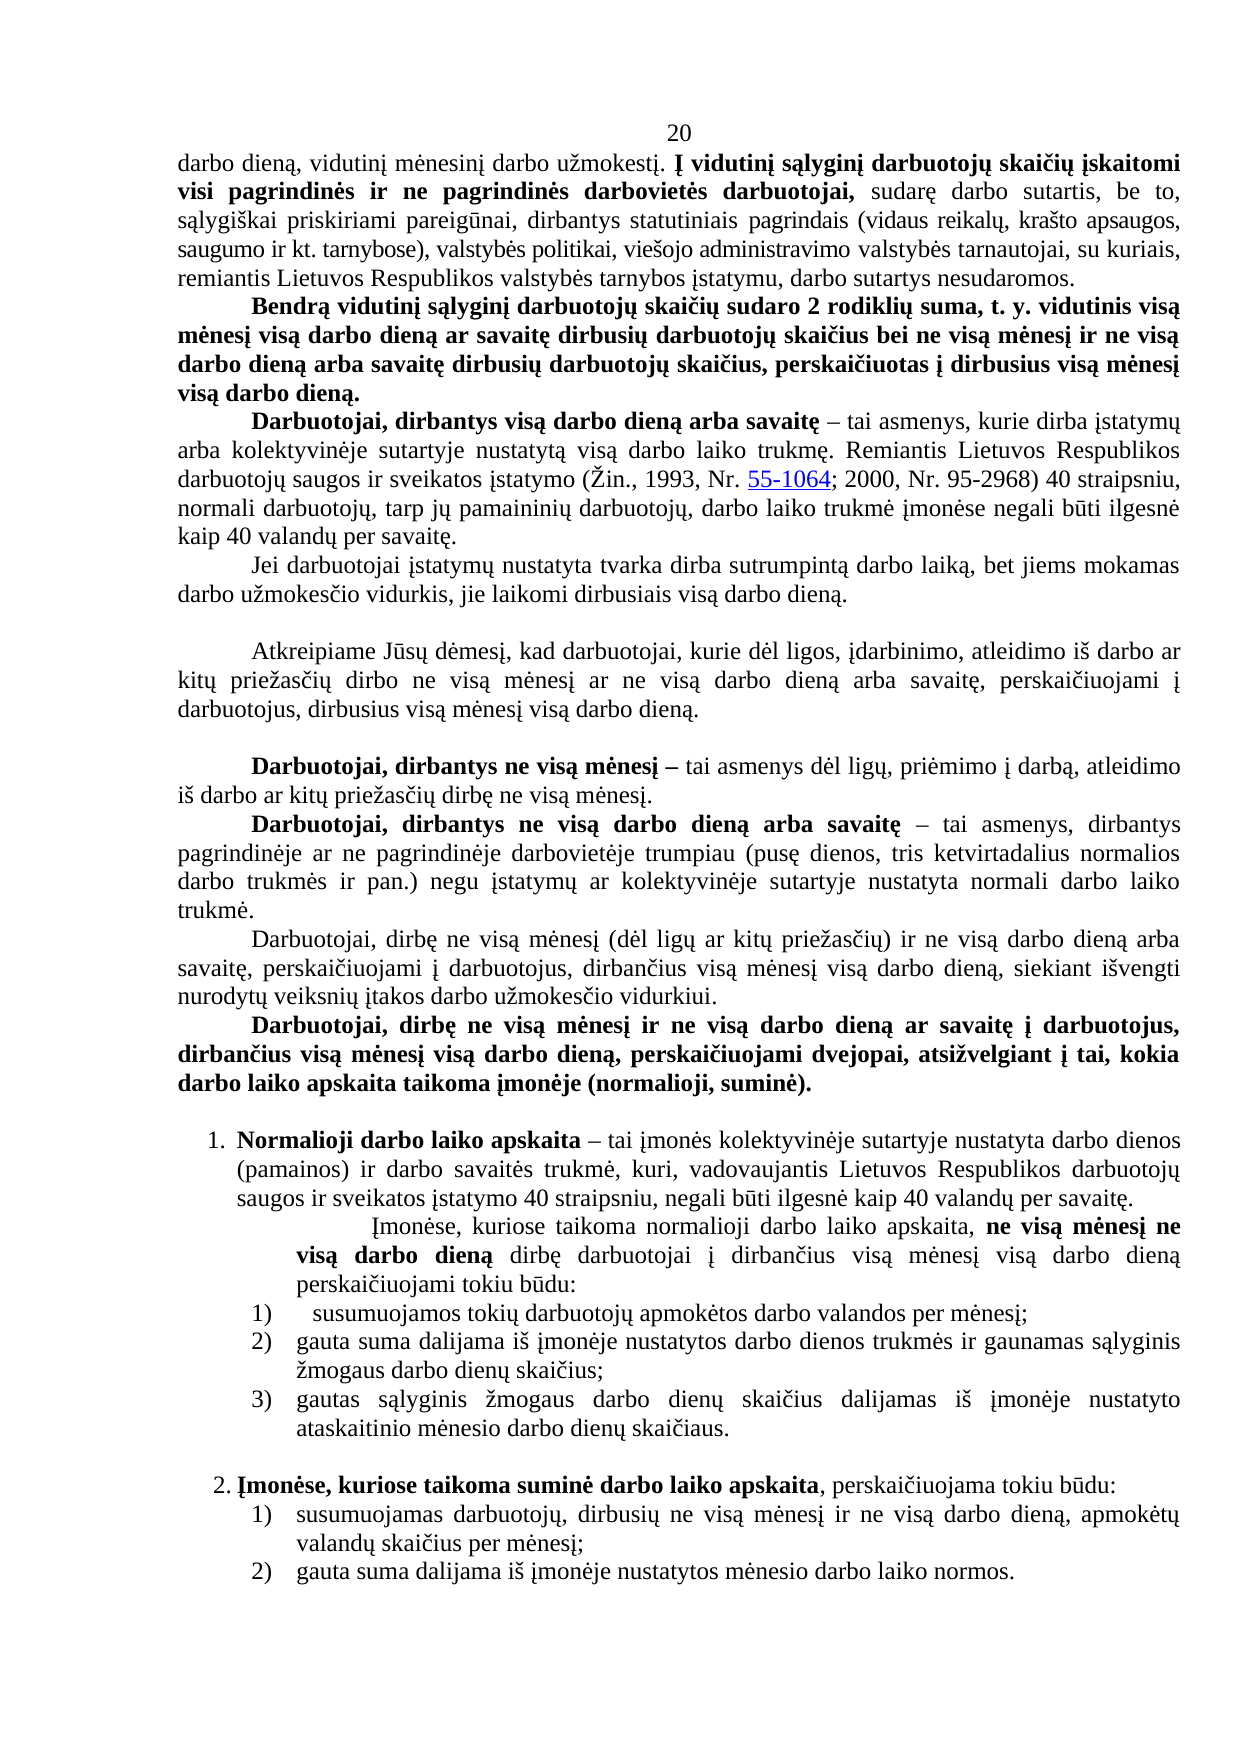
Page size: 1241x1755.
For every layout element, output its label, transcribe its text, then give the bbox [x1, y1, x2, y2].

text Bendrą vidutinį sąlyginį darbuotojų skaičių sudaro 2 rodiklių suma, t. y. vidutinis visą mėnesį visą darbo dieną ar savaitę dirbusių darbuotojų skaičius bei ne visą mėnesį ir ne visą darbo dieną arba savaitę dirbusių darbuotojų skaičius, perskaičiuotas į dirbusius visą mėnesį visą darbo dieną. [177, 291, 1181, 406]
text Darbuotojai, dirbantys ne visą darbo dieną arba savaitę – tai asmenys, dirbantys pagrindinėje ar ne pagrindinėje darbovietėje trumpiau (pusę dienos, tris ketvirtadalius normalios darbo trukmės ir pan.) negu įstatymų ar kolektyvinėje sutartyje nustatyta normali darbo laiko trukmė. [177, 809, 1181, 924]
text 2. Įmonėse, kuriose taikoma suminė darbo laiko apskaita, perskaičiuojama tokiu būdu: [213, 1470, 1181, 1499]
text 1) susumuojamas darbuotojų, dirbusių ne visą mėnesį ir ne visą darbo dieną, apmokėtų valandų skaičius per mėnesį; [251, 1499, 1181, 1556]
text 3) gautas sąlyginis žmogaus darbo dienų skaičius dalijamas iš įmonėje nustatyto ataskaitinio mėnesio darbo dienų skaičiaus. [251, 1384, 1181, 1441]
text Darbuotojai, dirbantys ne visą mėnesį – tai asmenys dėl ligų, priėmimo į darbą, atleidimo iš darbo ar kitų priežasčių dirbę ne visą mėnesį. [177, 751, 1181, 809]
text 2) gauta suma dalijama iš įmonėje nustatytos mėnesio darbo laiko normos. [251, 1556, 1181, 1585]
text Jei darbuotojai įstatymų nustatyta tvarka dirba sutrumpintą darbo laiką, bet jiems mokamas darbo užmokesčio vidurkis, jie laikomi dirbusiais visą darbo dieną. [177, 550, 1181, 608]
text 1. Normalioji darbo laiko apskaita – tai įmonės kolektyvinėje sutartyje nustatyta darbo dienos (pamainos) ir darbo savaitės trukmė, kuri, vadovaujantis Lietuvos Respublikos darbuotojų saugos ir sveikatos įstatymo 40 straipsniu, negali būti ilgesnė kaip 40 valandų per savaitę. [207, 1125, 1181, 1211]
text Įmonėse, kuriose taikoma normalioji darbo laiko apskaita, ne visą mėnesį ne visą darbo dieną dirbę darbuotojai į dirbančius visą mėnesį visą darbo dieną perskaičiuojami tokiu būdu: [296, 1211, 1181, 1298]
text 1) susumuojamos tokių darbuotojų apmokėtos darbo valandos per mėnesį; [177, 1298, 1181, 1326]
text Darbuotojai, dirbę ne visą mėnesį (dėl ligų ar kitų priežasčių) ir ne visą darbo dieną arba savaitę, perskaičiuojami į darbuotojus, dirbančius visą mėnesį visą darbo dieną, siekiant išvengti nurodytų veiksnių įtakos darbo užmokesčio vidurkiui. [177, 924, 1181, 1010]
text Darbuotojai, dirbantys visą darbo dieną arba savaitę – tai asmenys, kurie dirba įstatymų arba kolektyvinėje sutartyje nustatytą visą darbo laiko trukmę. Remiantis Lietuvos Respublikos darbuotojų saugos ir sveikatos įstatymo (Žin., 1993, Nr. 55-1064; 2000, Nr. 95-2968) 40 straipsniu, normali darbuotojų, tarp jų pamaininių darbuotojų, darbo laiko trukmė įmonėse negali būti ilgesnė kaip 40 valandų per savaitę. [177, 406, 1181, 550]
text 2) gauta suma dalijama iš įmonėje nustatytos darbo dienos trukmės ir gaunamas sąlyginis žmogaus darbo dienų skaičius; [251, 1326, 1181, 1384]
text darbo dieną, vidutinį mėnesinį darbo užmokestį. Į vidutinį sąlyginį darbuotojų skaičių įskaitomi visi pagrindinės ir ne pagrindinės darbovietės darbuotojai, sudarę darbo sutartis, be to, sąlygiškai priskiriami pareigūnai, dirbantys statutiniais pagrindais (vidaus reikalų, krašto apsaugos, saugumo ir kt. tarnybose), valstybės politikai, viešojo administravimo valstybės tarnautojai, su kuriais, remiantis Lietuvos Respublikos valstybės tarnybos įstatymu, darbo sutartys nesudaromos. [177, 148, 1181, 291]
text Atkreipiame Jūsų dėmesį, kad darbuotojai, kurie dėl ligos, įdarbinimo, atleidimo iš darbo ar kitų priežasčių dirbo ne visą mėnesį ar ne visą darbo dieną arba savaitę, perskaičiuojami į darbuotojus, dirbusius visą mėnesį visą darbo dieną. [177, 636, 1181, 723]
text Darbuotojai, dirbę ne visą mėnesį ir ne visą darbo dieną ar savaitę į darbuotojus, dirbančius visą mėnesį visą darbo dieną, perskaičiuojami dvejopai, atsižvelgiant į tai, kokia darbo laiko apskaita taikoma įmonėje (normalioji, suminė). [177, 1010, 1181, 1096]
